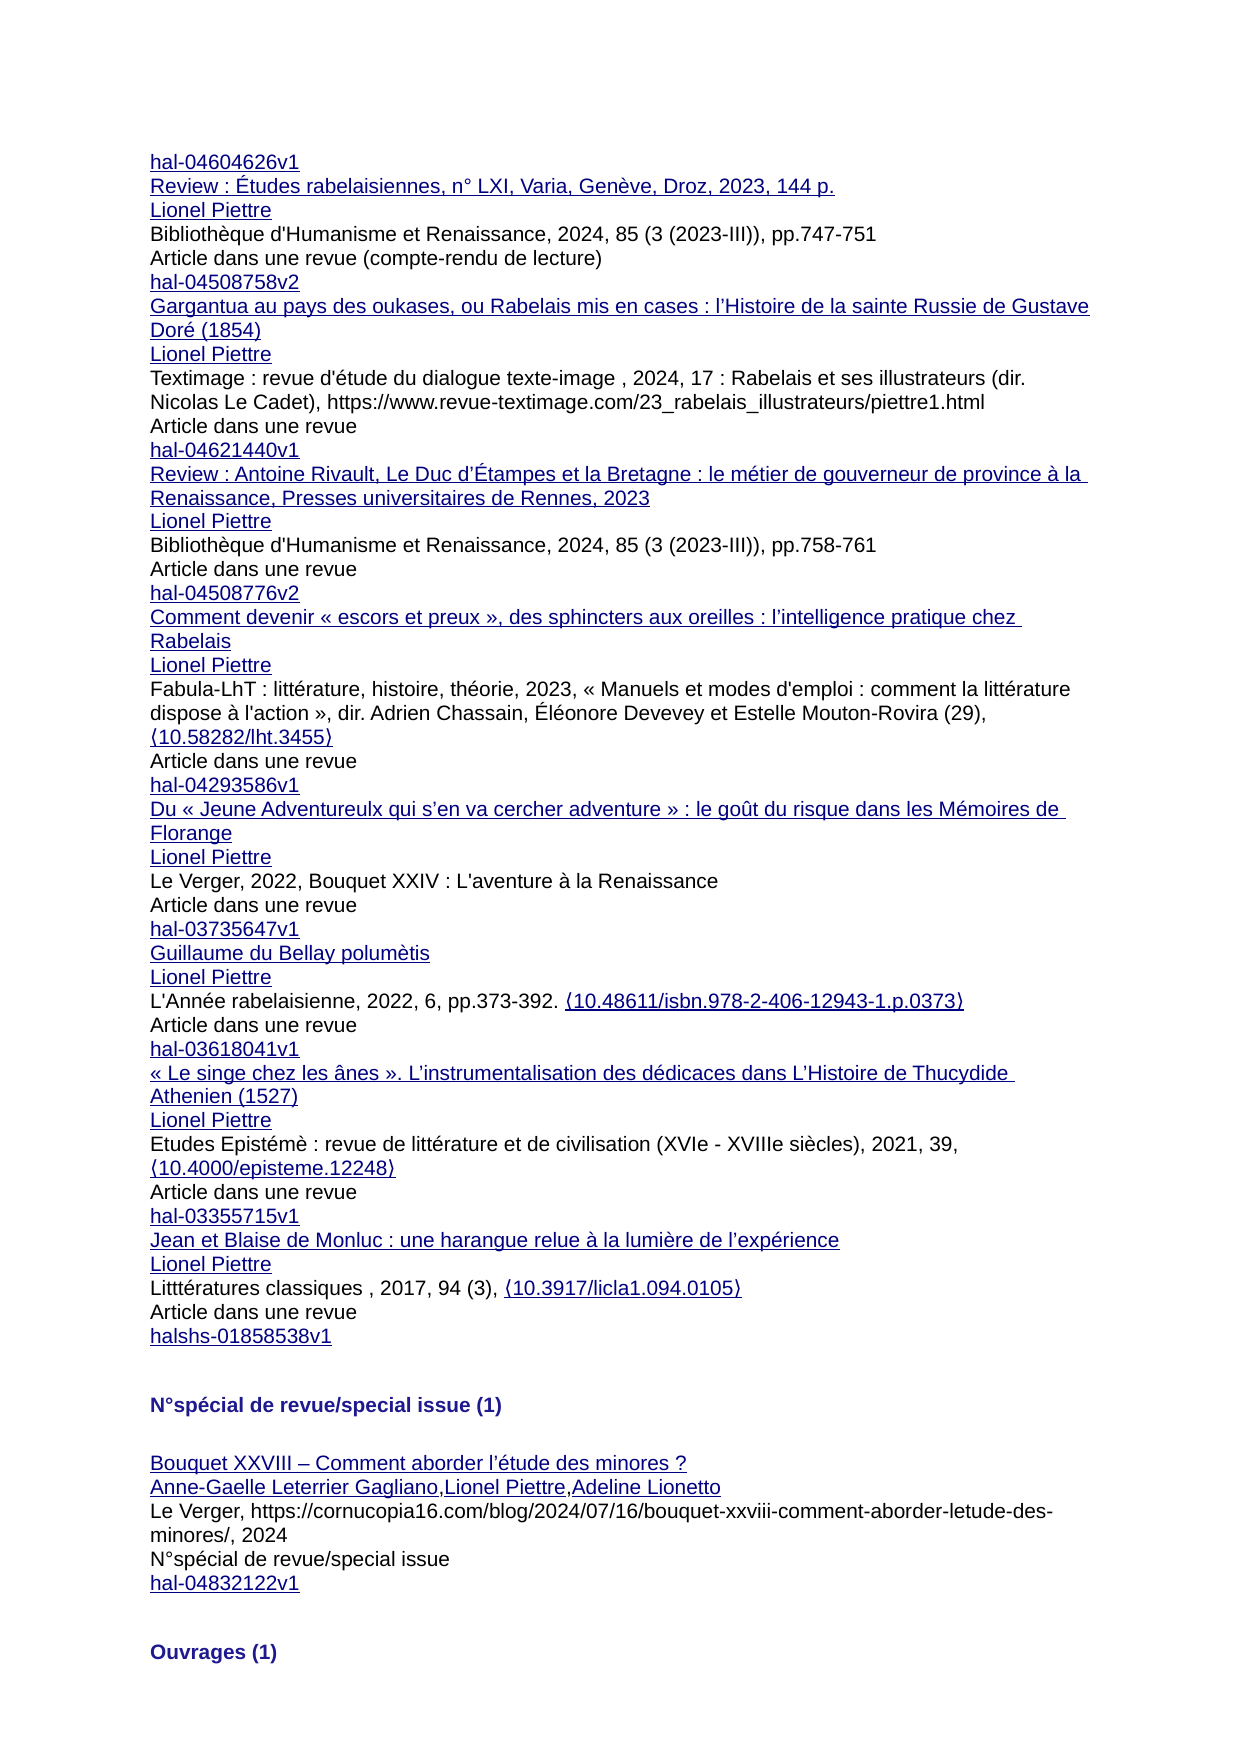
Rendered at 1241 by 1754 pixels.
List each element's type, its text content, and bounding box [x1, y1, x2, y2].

table_cell hal-04604626v1 [150, 150, 1090, 174]
table_cell Review : Antoine Rivault, Le Duc d’Étampes et la Bretagne : le métier de gouverneur de province à la Renaissance, Presses universitaires de Rennes, 2023 Lionel Piettre Bibliothèque d'Humanisme et Renaissance, 2024, 85 (3 (2023-III)), pp.758-761 Article dans une revue hal-04508776v2 [150, 461, 1090, 605]
table_cell Comment devenir « escors et preux », des sphincters aux oreilles : l’intelligence pratique chez Rabelais Lionel Piettre Fabula-LhT : littérature, histoire, théorie, 2023, « Manuels et modes d'emploi : comment la littérature dispose à l'action », dir. Adrien Chassain, Éléonore Devevey et Estelle Mouton-Rovira (29), ⟨10.58282/lht.3455⟩ Article dans une revue hal-04293586v1 [150, 605, 1090, 797]
table_cell Gargantua au pays des oukases, ou Rabelais mis en cases : l’Histoire de la sainte Russie de Gustave [150, 294, 1090, 315]
table_cell Doré (1854) Lionel Piettre Textimage : revue d'étude du dialogue texte-image , 2024, 17 : Rabelais et ses illustrateurs (dir. Nicolas Le Cadet), https://www.revue-textimage.com/23_rabelais_illustrateurs/piettre1.html Article dans une revue hal-04621440v1 [150, 316, 1090, 461]
table_header Bouquet XXVIII – Comment aborder l’étude des minores ? Anne-Gaelle Leterrier Gagliano,Lionel Piettre,Adeline Lionetto Le Verger, https://cornucopia16.com/blog/2024/07/16/bouquet-xxviii-comment-aborder-letude-des-minores/, 2024 N°spécial de revue/special issue hal-04832122v1 [150, 1451, 1090, 1595]
table_cell Guillaume du Bellay polumètis Lionel Piettre L'Année rabelaisienne, 2022, 6, pp.373-392. ⟨10.48611/isbn.978-2-406-12943-1.p.0373⟩ Article dans une revue hal-03618041v1 [150, 941, 1090, 1060]
table_cell « Le singe chez les ânes ». L’instrumentalisation des dédicaces dans L’Histoire de Thucydide Athenien (1527) Lionel Piettre Etudes Epistémè : revue de littérature et de civilisation (XVIe - XVIIIe siècles), 2021, 39, ⟨10.4000/episteme.12248⟩ Article dans une revue hal-03355715v1 [150, 1060, 1090, 1228]
table_cell Jean et Blaise de Monluc : une harangue relue à la lumière de l’expérience Lionel Piettre Litttératures classiques , 2017, 94 (3), ⟨10.3917/licla1.094.0105⟩ Article dans une revue halshs-01858538v1 [150, 1228, 1090, 1348]
table_cell Du « Jeune Adventureulx qui s’en va cercher adventure » : le goût du risque dans les Mémoires de Florange Lionel Piettre Le Verger, 2022, Bouquet XXIV : L'aventure à la Renaissance Article dans une revue hal-03735647v1 [150, 797, 1090, 941]
subtitle Ouvrages (1) [150, 1639, 1090, 1663]
table_cell Review : Études rabelaisiennes, n° LXI, Varia, Genève, Droz, 2023, 144 p. Lionel Piettre Bibliothèque d'Humanisme et Renaissance, 2024, 85 (3 (2023-III)), pp.747-751 Article dans une revue (compte-rendu de lecture) hal-04508758v2 [150, 174, 1090, 294]
subtitle N°spécial de revue/special issue (1) [150, 1393, 1090, 1417]
